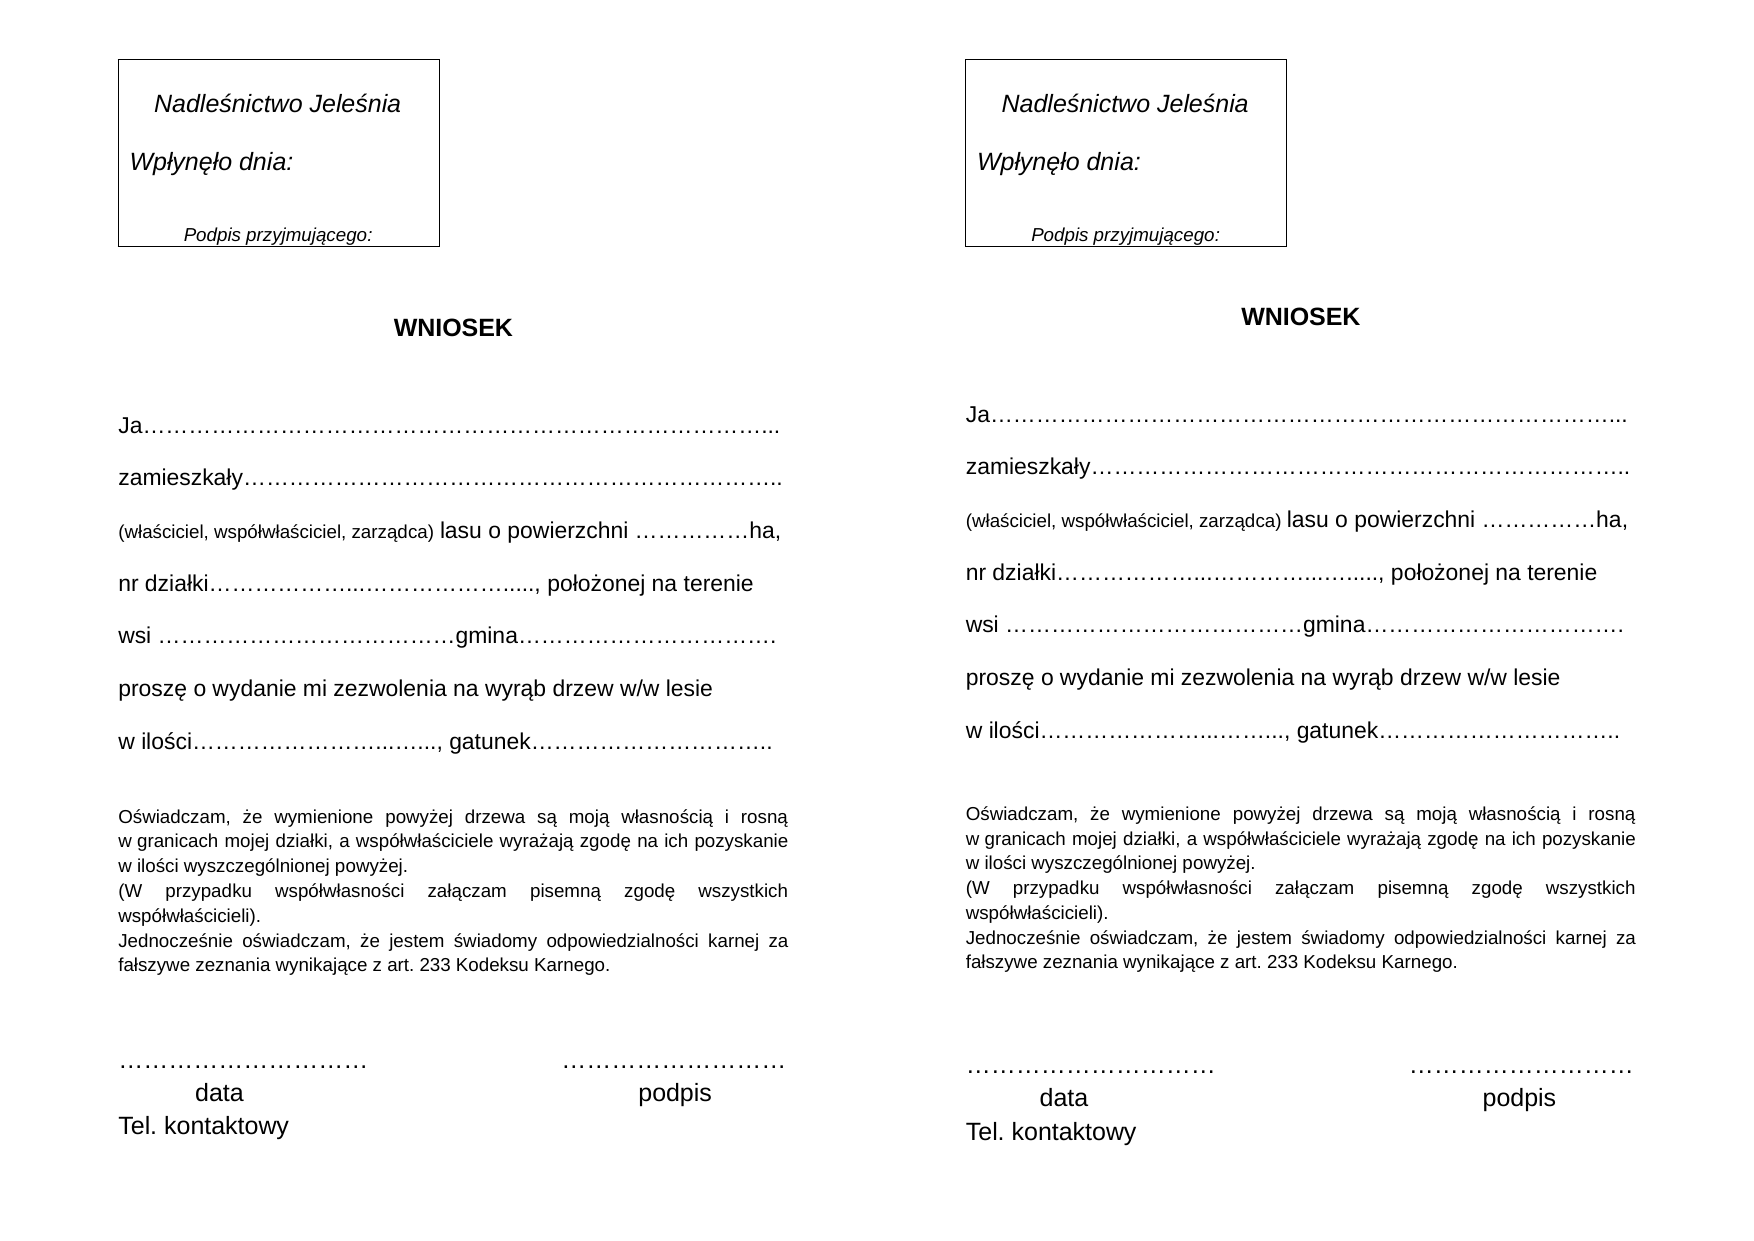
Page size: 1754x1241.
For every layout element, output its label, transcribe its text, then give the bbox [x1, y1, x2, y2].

text (właściciel, współwłaściciel, zarządca) lasu o powierzchni ……………ha, nr działki………………...…………...…....., położonej na terenie wsi …………………………………gmina……………………………. proszę o wydanie mi zezwolenia na wyrąb drzew w/w lesie w ilości…………………...……..., gatunek………………………….. [966, 506, 1636, 743]
text (W przypadku współwłasności załączam pisemną zgodę wszystkich współwłaścicieli). [966, 877, 1636, 923]
text Ja………………………………………………………………………... [118, 412, 788, 438]
table_cell Wpłynęło dnia: [966, 118, 1286, 176]
table_header Nadleśnictwo Jeleśnia [119, 60, 439, 117]
text WNIOSEK [966, 302, 1636, 330]
text Tel. kontaktowy [118, 1111, 788, 1140]
text ………………………… ……………………… [966, 1050, 1636, 1079]
text data podpis [966, 1083, 1636, 1112]
text Jednocześnie oświadczam, że jestem świadomy odpowiedzialności karnej za fałszywe zeznania wynikające z art. 233 Kodeksu Karnego. [118, 929, 788, 976]
text Oświadczam, że wymienione powyżej drzewa są moją własnością i rosną w granicach mojej działki, a współwłaściciele wyrażają zgodę na ich pozyskanie w ilości wyszczególnionej powyżej. [118, 805, 788, 877]
text Tel. kontaktowy [966, 1116, 1636, 1145]
text zamieszkały…………………………………………………………….. [966, 453, 1636, 480]
text ………………………… ……………………… [118, 1045, 788, 1074]
text Jednocześnie oświadczam, że jestem świadomy odpowiedzialności karnej za fałszywe zeznania wynikające z art. 233 Kodeksu Karnego. [966, 926, 1636, 973]
text WNIOSEK [118, 313, 788, 341]
text (właściciel, współwłaściciel, zarządca) lasu o powierzchni ……………ha, nr działki………………...………………....., położonej na terenie wsi …………………………………gmina……………………………. proszę o wydanie mi zezwolenia na wyrąb drzew w/w lesie w ilości……………………...…..., gatunek………………………….. [118, 517, 788, 754]
text zamieszkały…………………………………………………………….. [118, 464, 788, 491]
text Ja………………………………………………………………………... [966, 401, 1636, 427]
table_cell Podpis przyjmującego: [119, 176, 439, 246]
table_cell Podpis przyjmującego: [966, 176, 1286, 246]
table_cell Wpłynęło dnia: [119, 118, 439, 176]
table_header Nadleśnictwo Jeleśnia [966, 60, 1286, 117]
text (W przypadku współwłasności załączam pisemną zgodę wszystkich współwłaścicieli). [118, 880, 788, 926]
text data podpis [118, 1078, 788, 1107]
text Oświadczam, że wymienione powyżej drzewa są moją własnością i rosną w granicach mojej działki, a współwłaściciele wyrażają zgodę na ich pozyskanie w ilości wyszczególnionej powyżej. [966, 802, 1636, 874]
